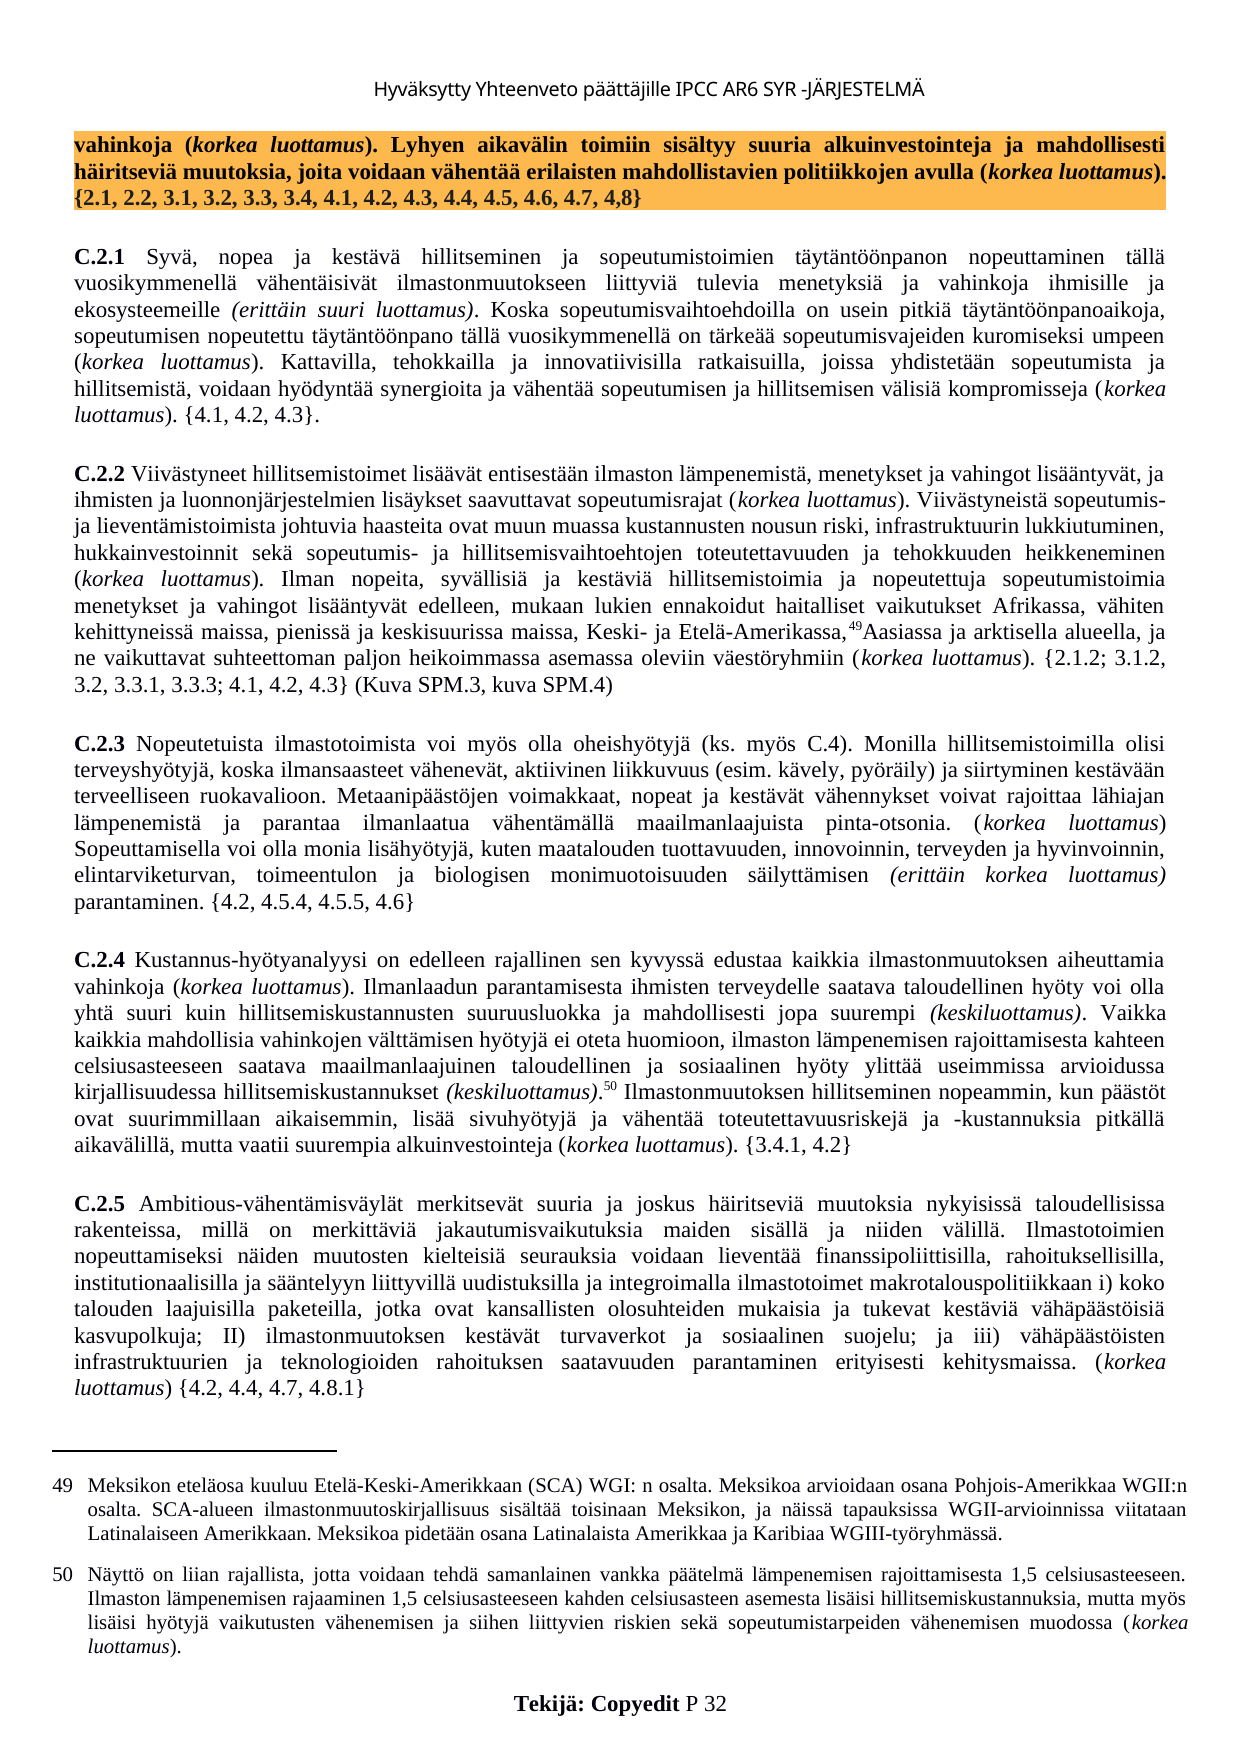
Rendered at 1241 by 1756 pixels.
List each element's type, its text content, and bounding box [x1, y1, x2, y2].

text C.2.2 Viivästyneet hillitsemistoimet lisäävät entisestään ilmaston lämpenemistä, menetykset ja vahingot lisääntyvät, ja ihmisten ja luonnonjärjestelmien lisäykset saavuttavat sopeutumisrajat (korkea luottamus). Viivästyneistä sopeutumis- ja lieventämistoimista johtuvia haasteita ovat muun muassa kustannusten nousun riski, infrastruktuurin lukkiutuminen, hukkainvestoinnit sekä sopeutumis- ja hillitsemisvaihtoehtojen toteutettavuuden ja tehokkuuden heikkeneminen (korkea luottamus). Ilman nopeita, syvällisiä ja kestäviä hillitsemistoimia ja nopeutettuja sopeutumistoimia menetykset ja vahingot lisääntyvät edelleen, mukaan lukien ennakoidut haitalliset vaikutukset Afrikassa, vähiten kehittyneissä maissa, pienissä ja keskisuurissa maissa, Keski- ja Etelä-Amerikassa,Aasiassa ja arktisella alueella, ja ne vaikuttavat suhteettoman paljon heikoimmassa asemassa oleviin väestöryhmiin (korkea luottamus). {2.1.2; 3.1.2, 3.2, 3.3.1, 3.3.3; 4.1, 4.2, 4.3} (Kuva SPM.3, kuva SPM.4) [74, 460, 1166, 697]
text Näyttö on liian rajallista, jotta voidaan tehdä samanlainen vankka päätelmä lämpenemisen rajoittamisesta 1,5 celsiusasteeseen. Ilmaston lämpenemisen rajaaminen 1,5 celsiusasteeseen kahden celsiusasteen asemesta lisäisi hillitsemiskustannuksia, mutta myös lisäisi hyötyjä vaikutusten vähenemisen ja siihen liittyvien riskien sekä sopeutumistarpeiden vähenemisen muodossa (korkea luottamus). [52, 1562, 1188, 1658]
text C.2.5 Ambitious-vähentämisväylät merkitsevät suuria ja joskus häiritseviä muutoksia nykyisissä taloudellisissa rakenteissa, millä on merkittäviä jakautumisvaikutuksia maiden sisällä ja niiden välillä. Ilmastotoimien nopeuttamiseksi näiden muutosten kielteisiä seurauksia voidaan lieventää finanssipoliittisilla, rahoituksellisilla, institutionaalisilla ja sääntelyyn liittyvillä uudistuksilla ja integroimalla ilmastotoimet makrotalouspolitiikkaan i) koko talouden laajuisilla paketeilla, jotka ovat kansallisten olosuhteiden mukaisia ja tukevat kestäviä vähäpäästöisiä kasvupolkuja; II) ilmastonmuutoksen kestävät turvaverkot ja sosiaalinen suojelu; ja iii) vähäpäästöisten infrastruktuurien ja teknologioiden rahoituksen saatavuuden parantaminen erityisesti kehitysmaissa. (korkea luottamus) {4.2, 4.4, 4.7, 4.8.1} [74, 1190, 1166, 1401]
text C.2.4 Kustannus-hyötyanalyysi on edelleen rajallinen sen kyvyssä edustaa kaikkia ilmastonmuutoksen aiheuttamia vahinkoja (korkea luottamus). Ilmanlaadun parantamisesta ihmisten terveydelle saatava taloudellinen hyöty voi olla yhtä suuri kuin hillitsemiskustannusten suuruusluokka ja mahdollisesti jopa suurempi (keskiluottamus). Vaikka kaikkia mahdollisia vahinkojen välttämisen hyötyjä ei oteta huomioon, ilmaston lämpenemisen rajoittamisesta kahteen celsiusasteeseen saatava maailmanlaajuinen taloudellinen ja sosiaalinen hyöty ylittää useimmissa arvioidussa kirjallisuudessa hillitsemiskustannukset (keskiluottamus). Ilmastonmuutoksen hillitseminen nopeammin, kun päästöt ovat suurimmillaan aikaisemmin, lisää sivuhyötyjä ja vähentää toteutettavuusriskejä ja -kustannuksia pitkällä aikavälillä, mutta vaatii suurempia alkuinvestointeja (korkea luottamus). {3.4.1, 4.2} [74, 947, 1166, 1157]
text C.2.3 Nopeutetuista ilmastotoimista voi myös olla oheishyötyjä (ks. myös C.4). Monilla hillitsemistoimilla olisi terveyshyötyjä, koska ilmansaasteet vähenevät, aktiivinen liikkuvuus (esim. kävely, pyöräily) ja siirtyminen kestävään terveelliseen ruokavalioon. Metaanipäästöjen voimakkaat, nopeat ja kestävät vähennykset voivat rajoittaa lähiajan lämpenemistä ja parantaa ilmanlaatua vähentämällä maailmanlaajuista pinta-otsonia. (korkea luottamus) Sopeuttamisella voi olla monia lisähyötyjä, kuten maatalouden tuottavuuden, innovoinnin, terveyden ja hyvinvoinnin, elintarviketurvan, toimeentulon ja biologisen monimuotoisuuden säilyttämisen (erittäin korkea luottamus) parantaminen. {4.2, 4.5.4, 4.5.5, 4.6} [74, 729, 1166, 914]
text vahinkoja (korkea luottamus). Lyhyen aikavälin toimiin sisältyy suuria alkuinvestointeja ja mahdollisesti häiritseviä muutoksia, joita voidaan vähentää erilaisten mahdollistavien politiikkojen avulla (korkea luottamus). {2.1, 2.2, 3.1, 3.2, 3.3, 3.4, 4.1, 4.2, 4.3, 4.4, 4.5, 4.6, 4.7, 4,8} [74, 131, 1166, 210]
text Meksikon eteläosa kuuluu Etelä-Keski-Amerikkaan (SCA) WGI: n osalta. Meksikoa arvioidaan osana Pohjois-Amerikkaa WGII:n osalta. SCA-alueen ilmastonmuutoskirjallisuus sisältää toisinaan Meksikon, ja näissä tapauksissa WGII-arvioinnissa viitataan Latinalaiseen Amerikkaan. Meksikoa pidetään osana Latinalaista Amerikkaa ja Karibiaa WGIII-työryhmässä. [52, 1473, 1188, 1545]
text C.2.1 Syvä, nopea ja kestävä hillitseminen ja sopeutumistoimien täytäntöönpanon nopeuttaminen tällä vuosikymmenellä vähentäisivät ilmastonmuutokseen liittyviä tulevia menetyksiä ja vahinkoja ihmisille ja ekosysteemeille (erittäin suuri luottamus). Koska sopeutumisvaihtoehdoilla on usein pitkiä täytäntöönpanoaikoja, sopeutumisen nopeutettu täytäntöönpano tällä vuosikymmenellä on tärkeää sopeutumisvajeiden kuromiseksi umpeen (korkea luottamus). Kattavilla, tehokkailla ja innovatiivisilla ratkaisuilla, joissa yhdistetään sopeutumista ja hillitsemistä, voidaan hyödyntää synergioita ja vähentää sopeutumisen ja hillitsemisen välisiä kompromisseja (korkea luottamus). {4.1, 4.2, 4.3}. [74, 243, 1166, 427]
